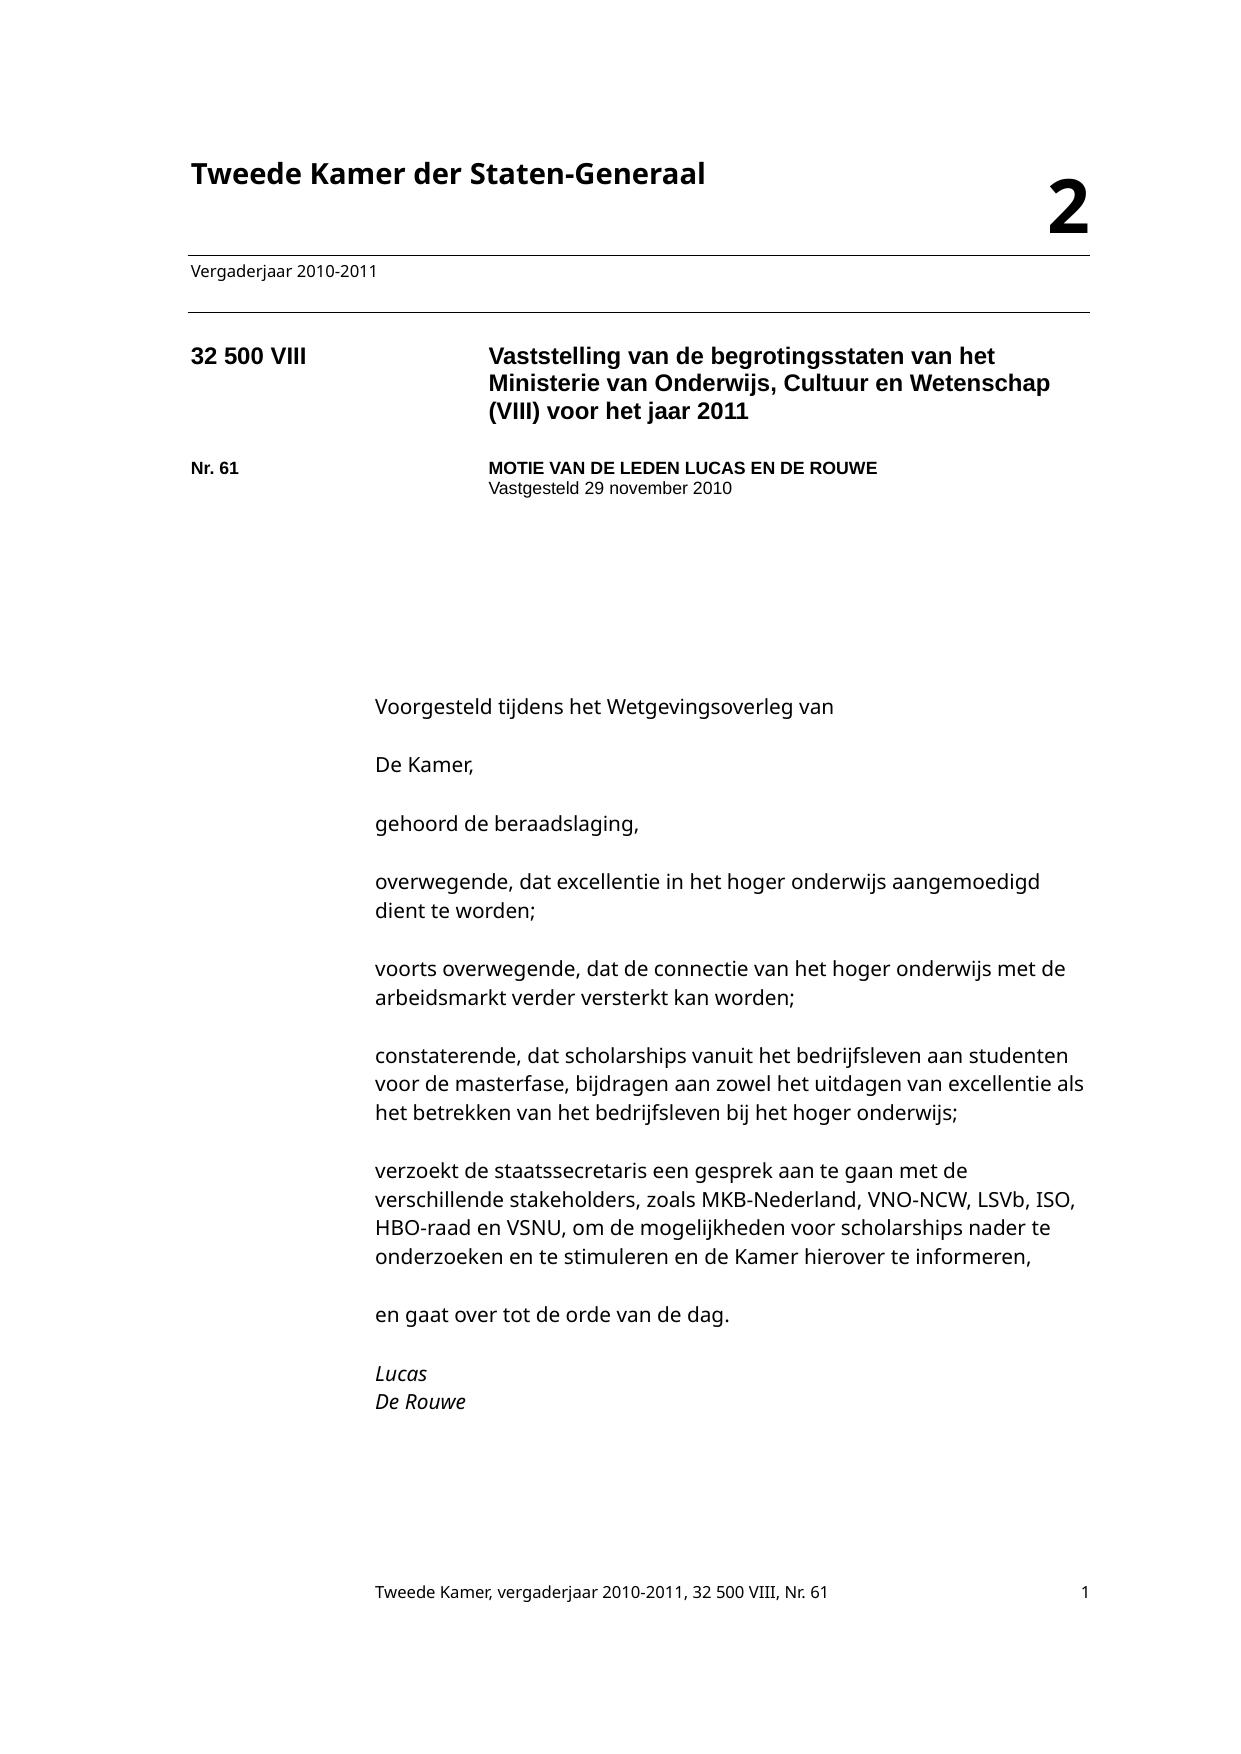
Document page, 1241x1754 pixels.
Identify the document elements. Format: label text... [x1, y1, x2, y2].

table_header Tweede Kamer der Staten-Generaal [188, 150, 909, 255]
text overwegende, dat excellentie in het hoger onderwijs aangemoedigd dient te worden; [375, 867, 1090, 924]
table_cell [485, 313, 1090, 339]
table_header 2 [910, 150, 1090, 255]
text constaterende, dat scholarships vanuit het bedrijfsleven aan studenten voor de masterfase, bijdragen aan zowel het uitdagen van excellentie als het betrekken van het bedrijfsleven bij het hoger onderwijs; [375, 1041, 1090, 1126]
table_cell [485, 256, 1090, 312]
table_cell Vaststelling van de begrotingsstaten van het Ministerie van Onderwijs, Cultuur en Wetenschap (VIII) voor het jaar 2011 [485, 339, 1090, 454]
text De Kamer, [375, 751, 1090, 779]
table_cell Vergaderjaar 2010-2011 [188, 256, 485, 312]
text voorts overwegende, dat de connectie van het hoger onderwijs met de arbeidsmarkt verder versterkt kan worden; [375, 954, 1090, 1011]
table_cell 32 500 VIII [188, 339, 485, 454]
text Lucas [375, 1359, 1090, 1387]
table_cell Nr. 61 [188, 455, 485, 573]
text gehoord de beraadslaging, [375, 809, 1090, 837]
table_cell MOTIE VAN DE LEDEN LUCAS EN DE ROUWE Vastgesteld 29 november 2010 [485, 455, 1090, 573]
text Voorgesteld tijdens het Wetgevingsoverleg van [375, 692, 1090, 721]
table_cell [188, 313, 485, 339]
text De Rouwe [375, 1387, 1090, 1416]
text verzoekt de staatssecretaris een gesprek aan te gaan met de verschillende stakeholders, zoals MKB-Nederland, VNO-NCW, LSVb, ISO, HBO-raad en VSNU, om de mogelijkheden voor scholarships nader te onderzoeken en te stimuleren en de Kamer hierover te informeren, [375, 1156, 1090, 1270]
text en gaat over tot de orde van de dag. [375, 1300, 1090, 1329]
